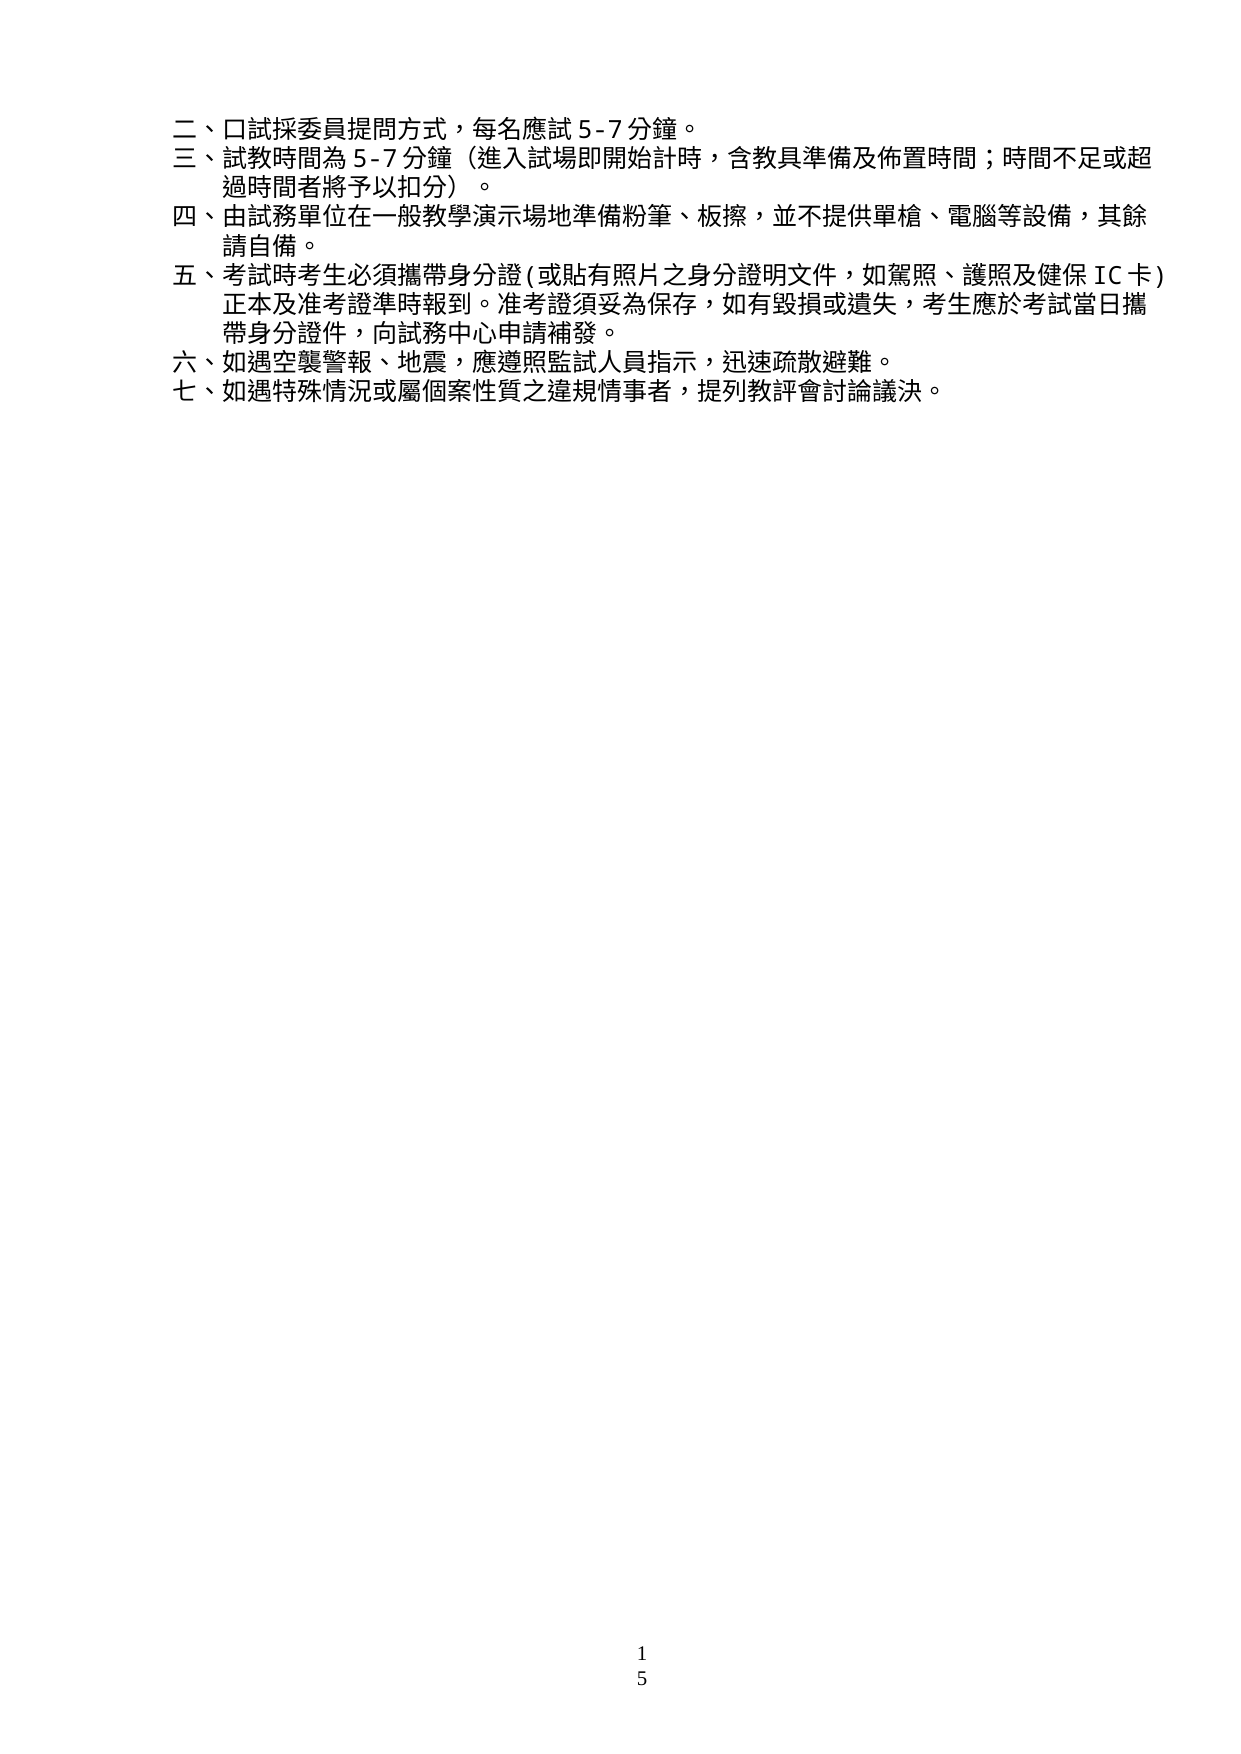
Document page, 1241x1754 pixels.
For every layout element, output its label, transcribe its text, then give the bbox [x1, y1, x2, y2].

text 七、如遇特殊情況或屬個案性質之違規情事者，提列教評會討論議決。 [172, 377, 1195, 407]
text 四、由試務單位在一般教學演示場地準備粉筆、板擦，並不提供單槍、電腦等設備，其餘請自備。 [172, 202, 1170, 261]
text 三、試教時間為5-7分鐘（進入試場即開始計時，含教具準備及佈置時間；時間不足或超過時間者將予以扣分）。 [172, 144, 1170, 202]
text 六、如遇空襲警報、地震，應遵照監試人員指示，迅速疏散避難。 [172, 348, 1181, 377]
text 二、口試採委員提問方式，每名應試5-7分鐘。 [172, 115, 1170, 144]
text 五、考試時考生必須攜帶身分證(或貼有照片之身分證明文件，如駕照、護照及健保IC卡)正本及准考證準時報到。准考證須妥為保存，如有毀損或遺失，考生應於考試當日攜帶身分證件，向試務中心申請補發。 [172, 261, 1170, 348]
